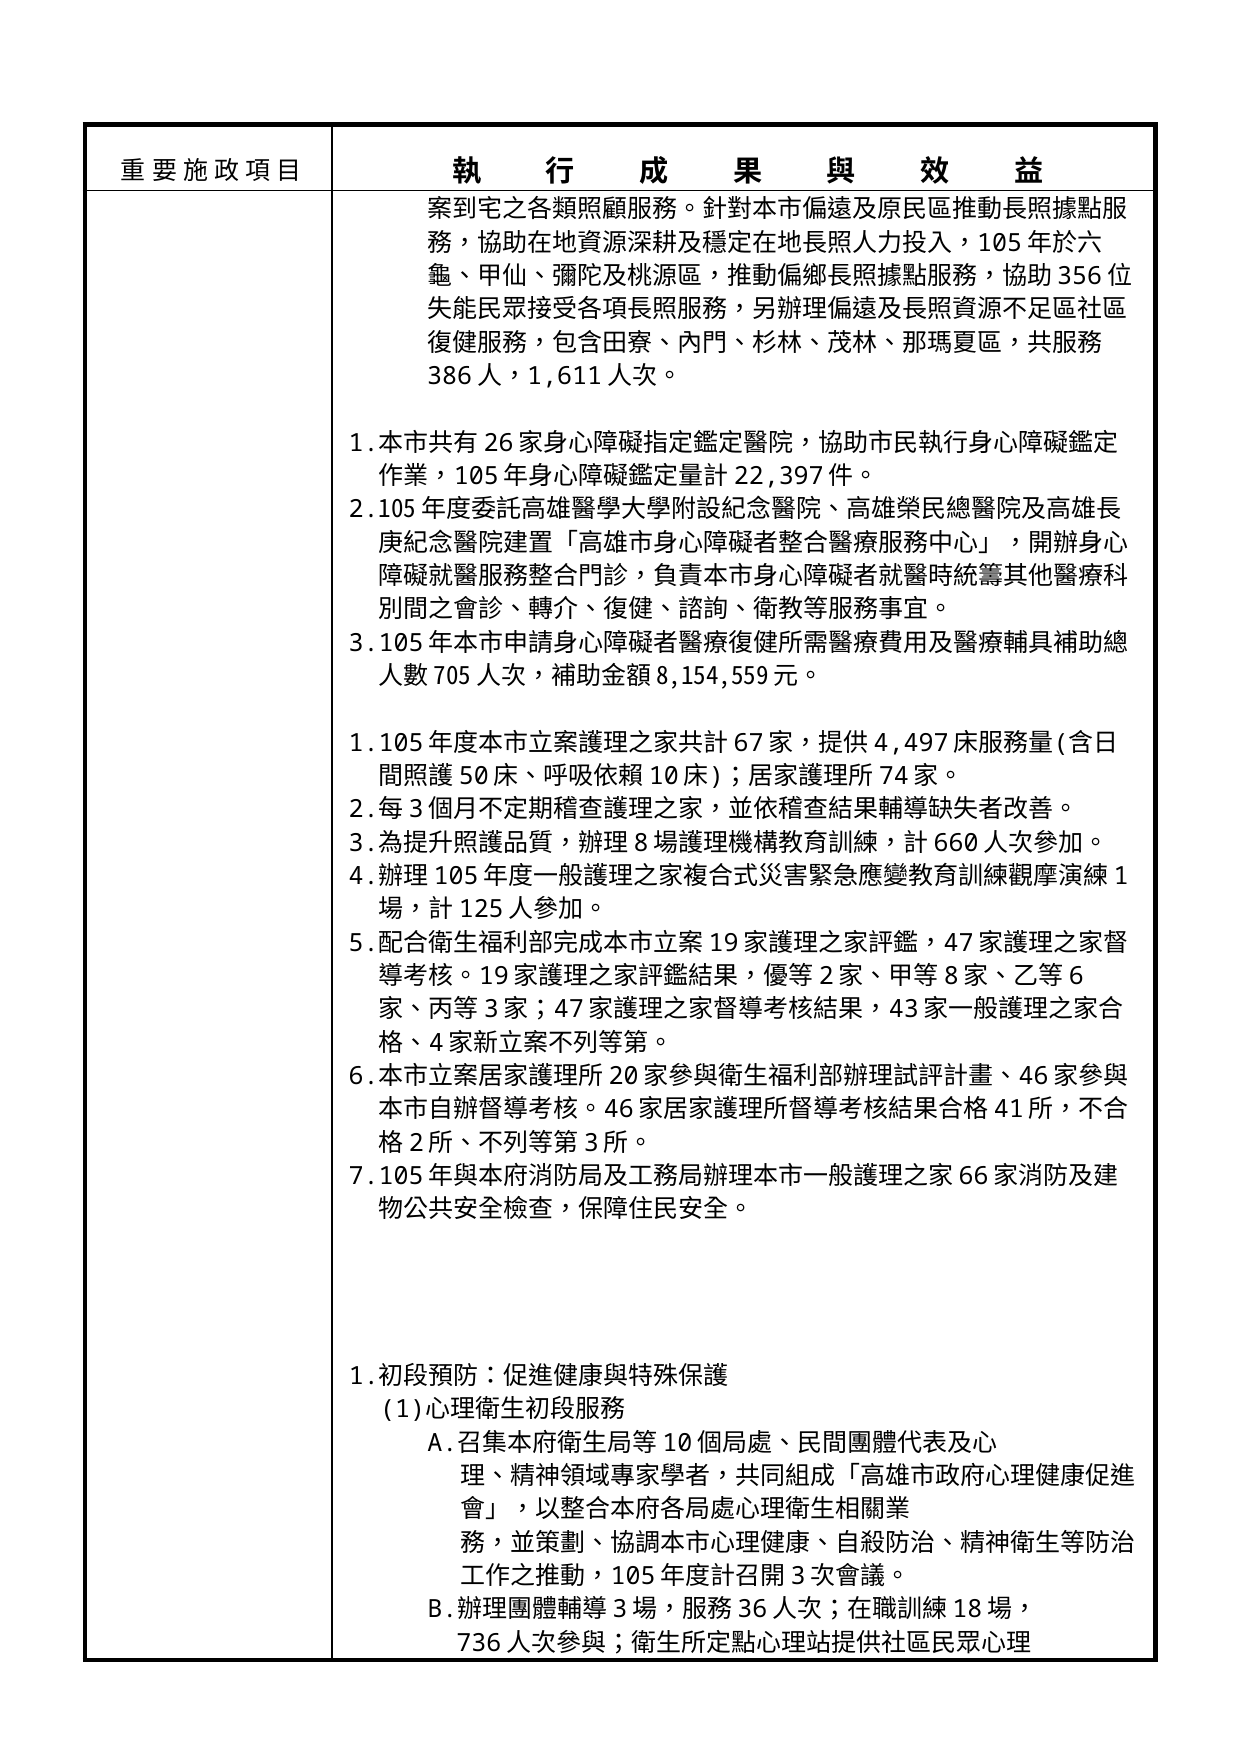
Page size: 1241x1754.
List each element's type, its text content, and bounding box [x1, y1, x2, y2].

table_cell [87, 191, 331, 1658]
table_cell 案到宅之各類照顧服務。針對本市偏遠及原民區推動長照據點服務，協助在地資源深耕及穩定在地長照人力投入，105年於六龜、甲仙、彌陀及桃源區，推動偏鄉長照據點服務，協助356位失能民眾接受各項長照服務，另辦理偏遠及長照資源不足區社區復健服務，包含田寮、內門、杉林、茂林、那瑪夏區，共服務386人，1,611人次。 1.本市共有26家身心障礙指定鑑定醫院，協助市民執行身心障礙鑑定作業，105年身心障礙鑑定量計22,397件。 2.105年度委託高雄醫學大學附設紀念醫院、高雄榮民總醫院及高雄長庚紀念醫院建置「高雄市身心障礙者整合醫療服務中心」，開辦身心障礙就醫服務整合門診，負責本市身心障礙者就醫時統籌其他醫療科別間之會診、轉介、復健、諮詢、衛教等服務事宜。 3.105年本市申請身心障礙者醫療復健所需醫療費用及醫療輔具補助總人數705人次，補助金額8,154,559元。 1.105年度本市立案護理之家共計67家，提供4,497床服務量(含日間照護50床、呼吸依賴10床)；居家護理所74家。 2.每3個月不定期稽查護理之家，並依稽查結果輔導缺失者改善。 3.為提升照護品質，辦理8場護理機構教育訓練，計660人次參加。 4.辦理105年度一般護理之家複合式災害緊急應變教育訓練觀摩演練1場，計125人參加。 5.配合衛生福利部完成本市立案19家護理之家評鑑，47家護理之家督導考核。19家護理之家評鑑結果，優等2家、甲等8家、乙等6家、丙等3家；47家護理之家督導考核結果，43家一般護理之家合格、4家新立案不列等第。 6.本市立案居家護理所20家參與衛生福利部辦理試評計畫、46家參與本市自辦督導考核。46家居家護理所督導考核結果合格41所，不合格2所、不列等第3所。 7.105年與本府消防局及工務局辦理本市一般護理之家66家消防及建物公共安全檢查，保障住民安全。 1.初段預防：促進健康與特殊保護 (1)心理衛生初段服務 A.召集本府衛生局等10個局處、民間團體代表及心 理、精神領域專家學者，共同組成「高雄市政府心理健康促進會」，以整合本府各局處心理衛生相關業 務，並策劃、協調本市心理健康、自殺防治、精神衛生等防治工作之推動，105年度計召開3次會議。 B.辦理團體輔導3場，服務36人次；在職訓練18場， 736人次參與；衛生所定點心理站提供社區民眾心理 [333, 191, 1153, 1658]
table_header 執 行 成 果 與 效 益 [333, 127, 1153, 189]
table_header 重要施政項目 [87, 127, 331, 189]
